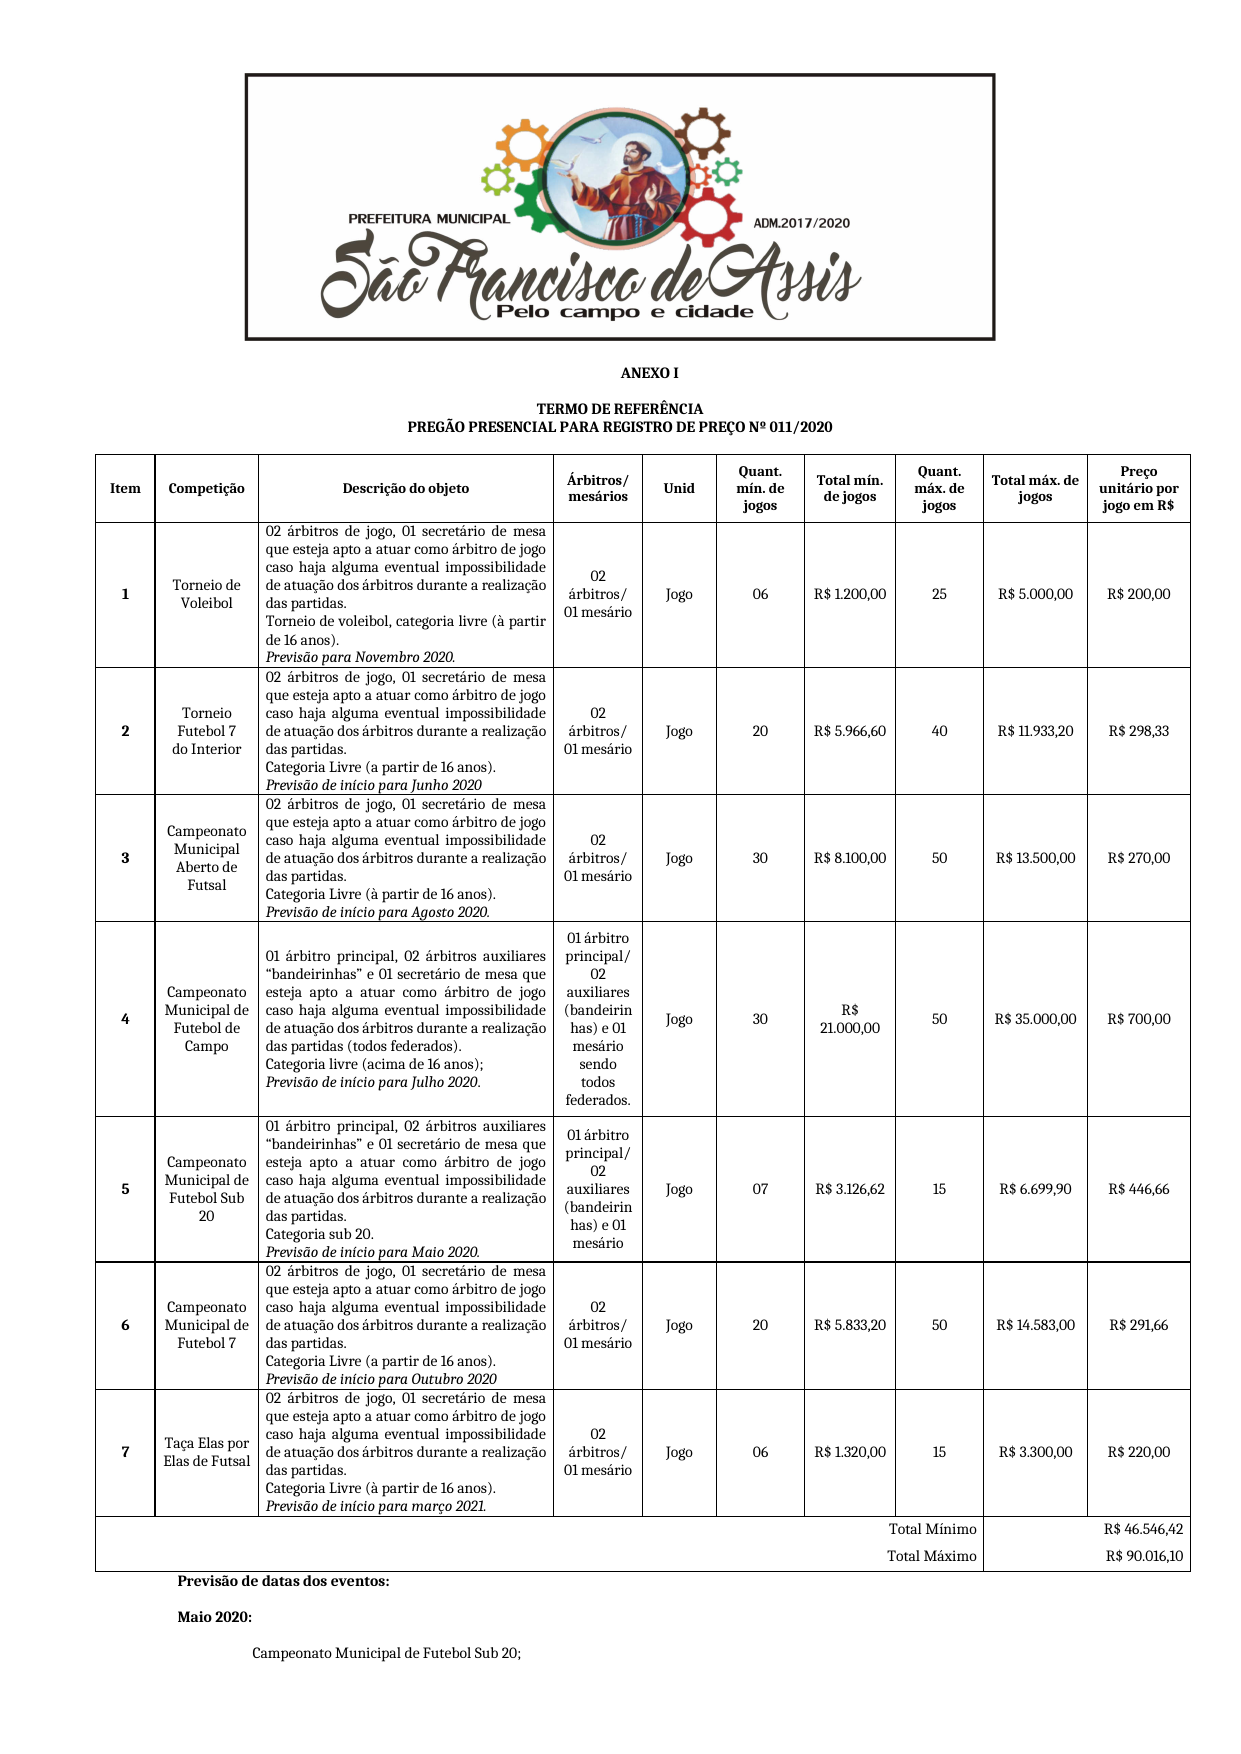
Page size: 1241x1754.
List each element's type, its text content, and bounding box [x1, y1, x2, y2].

table_cell R$ 298,33 [1088, 668, 1190, 794]
table_cell 02 árbitros/ 01 mesário [554, 1390, 642, 1516]
table_cell 40 [896, 668, 983, 794]
table_header Árbitros/ mesários [554, 455, 642, 522]
table_cell 01 árbitro principal/ 02 auxiliares (bandeirinhas) e 01 mesário sendo todos federados. [554, 922, 642, 1116]
table_cell Total Mínimo [96, 1517, 983, 1542]
table_cell Jogo [643, 1390, 716, 1516]
table_cell R$ 6.699,90 [984, 1117, 1087, 1261]
table_header Quant. mín. de jogos [717, 455, 804, 522]
table_cell 6 [96, 1263, 154, 1389]
table_cell 01 árbitro principal, 02 árbitros auxiliares “bandeirinhas” e 01 secretário de mesa que esteja apto a atuar como árbitro de jogo caso haja alguma eventual impossibilidade de atuação dos árbitros durante a realização das partidas (todos federados). Categoria livre (acima de 16 anos); Previsão de início para Julho 2020. [259, 922, 553, 1116]
table_cell 15 [896, 1117, 983, 1261]
table_cell R$ 5.966,60 [805, 668, 895, 794]
table_cell 02 árbitros de jogo, 01 secretário de mesa que esteja apto a atuar como árbitro de jogo caso haja alguma eventual impossibilidade de atuação dos árbitros durante a realização das partidas. Categoria Livre (a partir de 16 anos). Previsão de início para Outubro 2020 [259, 1263, 553, 1389]
table_cell 02 árbitros de jogo, 01 secretário de mesa que esteja apto a atuar como árbitro de jogo caso haja alguma eventual impossibilidade de atuação dos árbitros durante a realização das partidas. Categoria Livre (à partir de 16 anos). Previsão de início para março 2021. [259, 1390, 553, 1516]
table_cell R$ 35.000,00 [984, 922, 1087, 1116]
table_header Descrição do objeto [259, 455, 553, 522]
table_cell R$ 700,00 [1088, 922, 1190, 1116]
table_cell 06 [717, 1390, 804, 1516]
table_header Unid [643, 455, 716, 522]
table_cell R$ 90.016,10 [984, 1542, 1190, 1571]
table_cell 02 árbitros de jogo, 01 secretário de mesa que esteja apto a atuar como árbitro de jogo caso haja alguma eventual impossibilidade de atuação dos árbitros durante a realização das partidas. Torneio de voleibol, categoria livre (à partir de 16 anos). Previsão para Novembro 2020. [259, 523, 553, 667]
table_cell 5 [96, 1117, 154, 1261]
table_cell Jogo [643, 1117, 716, 1261]
table_header Item [96, 455, 154, 522]
table_cell Torneio Futebol 7 do Interior [156, 668, 258, 794]
table_cell Jogo [643, 922, 716, 1116]
table_cell R$ 1.320,00 [805, 1390, 895, 1516]
table_cell 20 [717, 668, 804, 794]
table_cell 02 árbitros/ 01 mesário [554, 795, 642, 921]
table_cell R$ 3.126,62 [805, 1117, 895, 1261]
table_cell R$ 446,66 [1088, 1117, 1190, 1261]
table_cell Jogo [643, 795, 716, 921]
text TERMO DE REFERÊNCIA [177, 400, 1063, 418]
table_cell Jogo [643, 668, 716, 794]
table_cell R$ 291,66 [1088, 1263, 1190, 1389]
table_cell 02 árbitros/ 01 mesário [554, 1263, 642, 1389]
table_cell R$ 5.833,20 [805, 1263, 895, 1389]
table_cell 02 árbitros de jogo, 01 secretário de mesa que esteja apto a atuar como árbitro de jogo caso haja alguma eventual impossibilidade de atuação dos árbitros durante a realização das partidas. Categoria Livre (a partir de 16 anos). Previsão de início para Junho 2020 [259, 668, 553, 794]
table_cell Jogo [643, 523, 716, 667]
table_cell 4 [96, 922, 154, 1116]
table_cell Jogo [643, 1263, 716, 1389]
table_cell 50 [896, 922, 983, 1116]
table_cell 25 [896, 523, 983, 667]
table_cell 20 [717, 1263, 804, 1389]
table_cell 50 [896, 1263, 983, 1389]
table_cell 3 [96, 795, 154, 921]
table_cell 1 [96, 523, 154, 667]
table_cell R$ 3.300,00 [984, 1390, 1087, 1516]
table_cell 30 [717, 922, 804, 1116]
table_header Competição [156, 455, 258, 522]
text Maio 2020: [177, 1608, 1063, 1626]
table_cell R$ 270,00 [1088, 795, 1190, 921]
table_cell 07 [717, 1117, 804, 1261]
table_cell Campeonato Municipal de Futebol de Campo [156, 922, 258, 1116]
table_cell Taça Elas por Elas de Futsal [156, 1390, 258, 1516]
table_cell R$ 220,00 [1088, 1390, 1190, 1516]
table_cell R$ 8.100,00 [805, 795, 895, 921]
table_header Quant. máx. de jogos [896, 455, 983, 522]
table_cell 15 [896, 1390, 983, 1516]
table_cell 7 [96, 1390, 154, 1516]
table_cell R$ 200,00 [1088, 523, 1190, 667]
table_cell R$ 13.500,00 [984, 795, 1087, 921]
table_cell 50 [896, 795, 983, 921]
table_cell R$ 21.000,00 [805, 922, 895, 1116]
table_cell Total Máximo [96, 1542, 983, 1571]
table_cell 02 árbitros/ 01 mesário [554, 523, 642, 667]
table_cell Campeonato Municipal de Futebol 7 [156, 1263, 258, 1389]
table_cell 01 árbitro principal, 02 árbitros auxiliares “bandeirinhas” e 01 secretário de mesa que esteja apto a atuar como árbitro de jogo caso haja alguma eventual impossibilidade de atuação dos árbitros durante a realização das partidas. Categoria sub 20. Previsão de início para Maio 2020. [259, 1117, 553, 1261]
table_cell Campeonato Municipal Aberto de Futsal [156, 795, 258, 921]
table_header Total máx. de jogos [984, 455, 1087, 522]
table_cell R$ 46.546,42 [984, 1517, 1190, 1542]
text ANEXO I [177, 364, 1122, 382]
table_cell Torneio de Voleibol [156, 523, 258, 667]
table_cell 30 [717, 795, 804, 921]
table_cell 06 [717, 523, 804, 667]
table_cell R$ 14.583,00 [984, 1263, 1087, 1389]
table_cell R$ 11.933,20 [984, 668, 1087, 794]
table_header Preço unitário por jogo em R$ [1088, 455, 1190, 522]
table_cell 02 árbitros de jogo, 01 secretário de mesa que esteja apto a atuar como árbitro de jogo caso haja alguma eventual impossibilidade de atuação dos árbitros durante a realização das partidas. Categoria Livre (à partir de 16 anos). Previsão de início para Agosto 2020. [259, 795, 553, 921]
table_cell R$ 5.000,00 [984, 523, 1087, 667]
table_header Total mín. de jogos [805, 455, 895, 522]
text Previsão de datas dos eventos: [177, 1572, 1063, 1590]
table_cell R$ 1.200,00 [805, 523, 895, 667]
table_cell 02 árbitros/ 01 mesário [554, 668, 642, 794]
text PREGÃO PRESENCIAL PARA REGISTRO DE PREÇO Nº 011/2020 [177, 418, 1063, 436]
table_cell 2 [96, 668, 154, 794]
table_cell 01 árbitro principal/ 02 auxiliares (bandeirinhas) e 01 mesário [554, 1117, 642, 1261]
table_cell Campeonato Municipal de Futebol Sub 20 [156, 1117, 258, 1261]
text Campeonato Municipal de Futebol Sub 20; [252, 1644, 1063, 1662]
